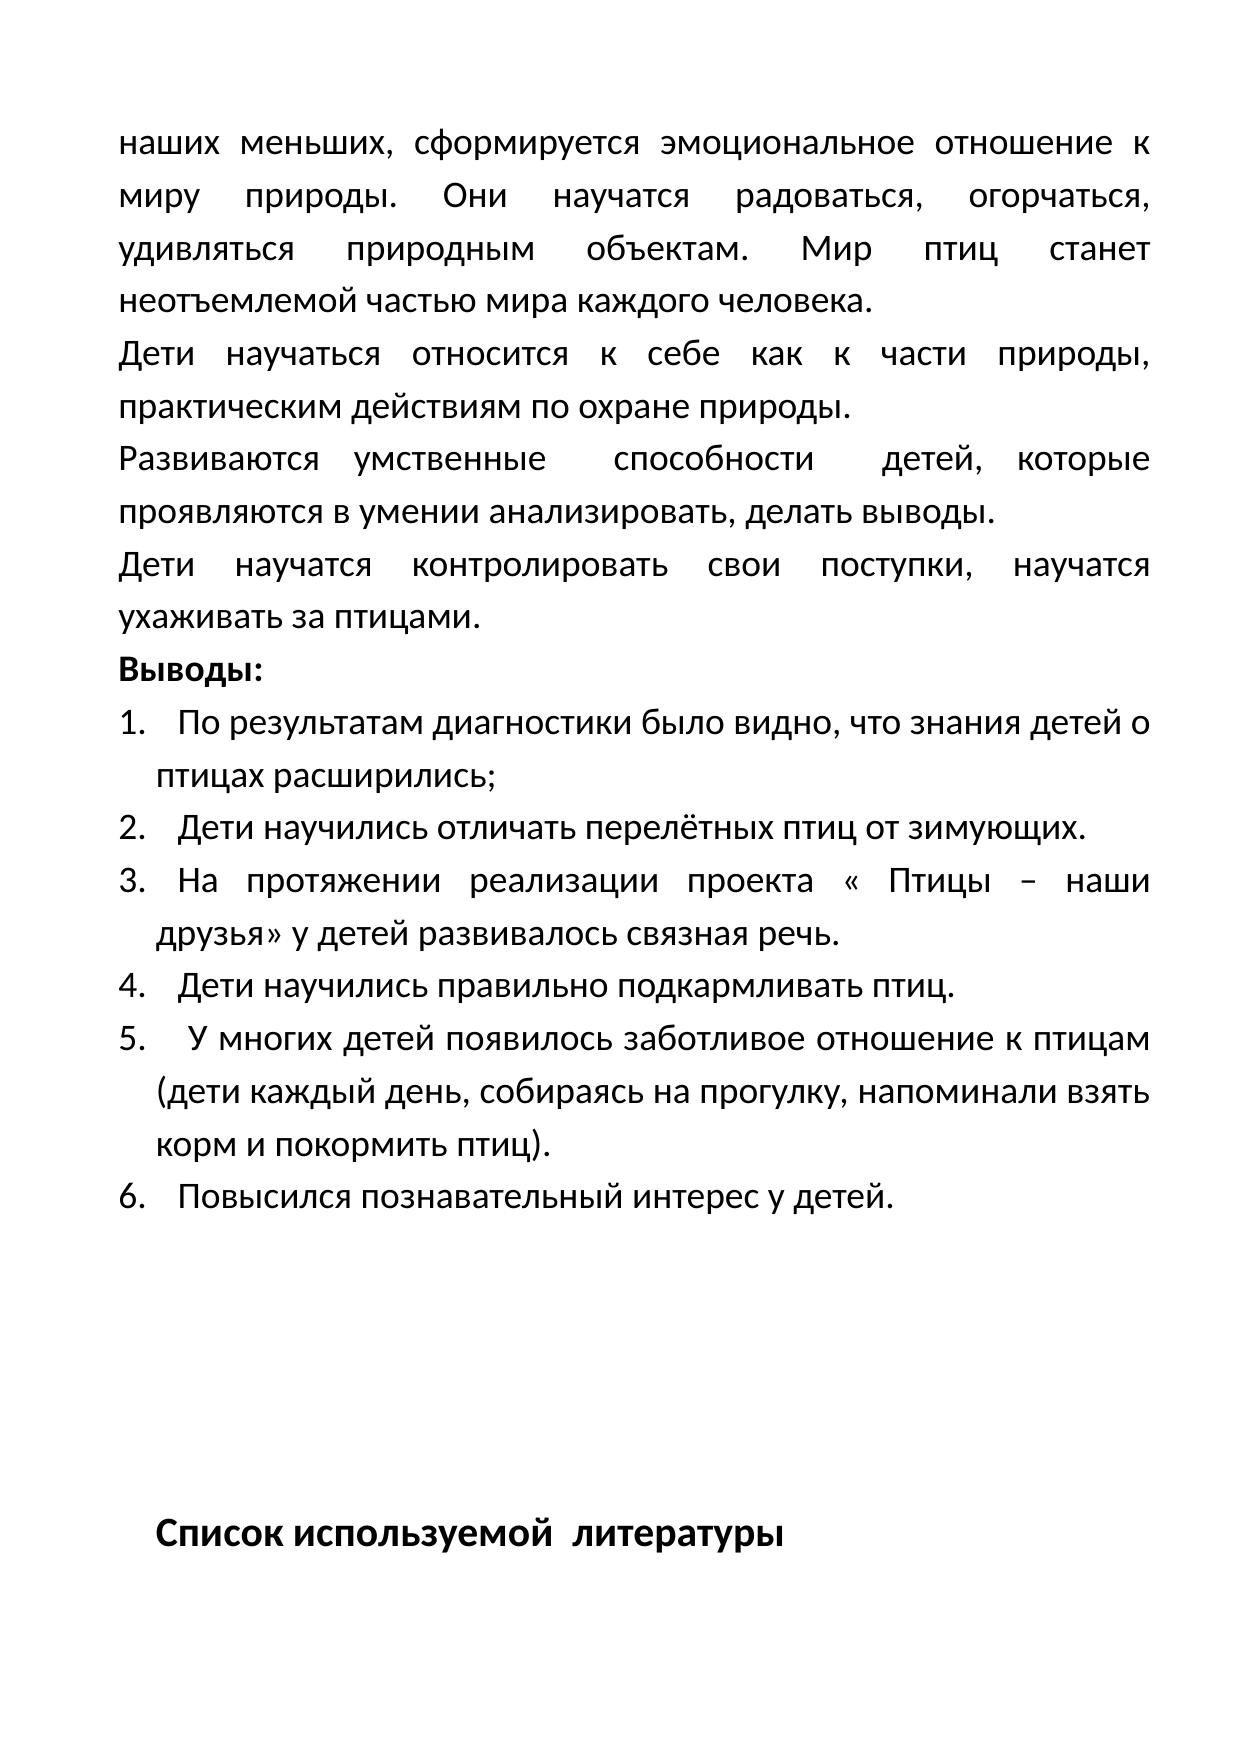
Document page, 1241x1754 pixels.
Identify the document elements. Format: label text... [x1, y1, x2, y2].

list Дети научились отличать перелётных птиц от зимующих. [118, 803, 1152, 849]
list Выводы: [118, 645, 1152, 691]
list Дети научатся контролировать свои поступки, научатся ухаживать за птицами. [118, 540, 1152, 638]
list У многих детей появилось заботливое отношение к птицам (дети каждый день, собираясь на прогулку, напоминали взять корм и покормить птиц). [118, 1014, 1152, 1165]
list наших меньших, сформируется эмоциональное отношение к миру природы. Они научатся радоваться, огорчаться, удивляться природным объектам. Мир птиц станет неотъемлемой частью мира каждого человека. [118, 118, 1152, 322]
list Повысился познавательный интерес у детей. [118, 1172, 1152, 1218]
list На протяжении реализации проекта « Птицы – наши друзья» у детей развивалось связная речь. [118, 856, 1152, 954]
list Список используемой литературы [156, 1506, 1152, 1557]
list Развиваются умственные способности детей, которые проявляются в умении анализировать, делать выводы. [118, 434, 1152, 533]
list Дети научаться относится к себе как к части природы, практическим действиям по охране природы. [118, 329, 1152, 427]
list По результатам диагностики было видно, что знания детей о птицах расширились; [118, 698, 1152, 796]
list Дети научились правильно подкармливать птиц. [118, 961, 1152, 1007]
